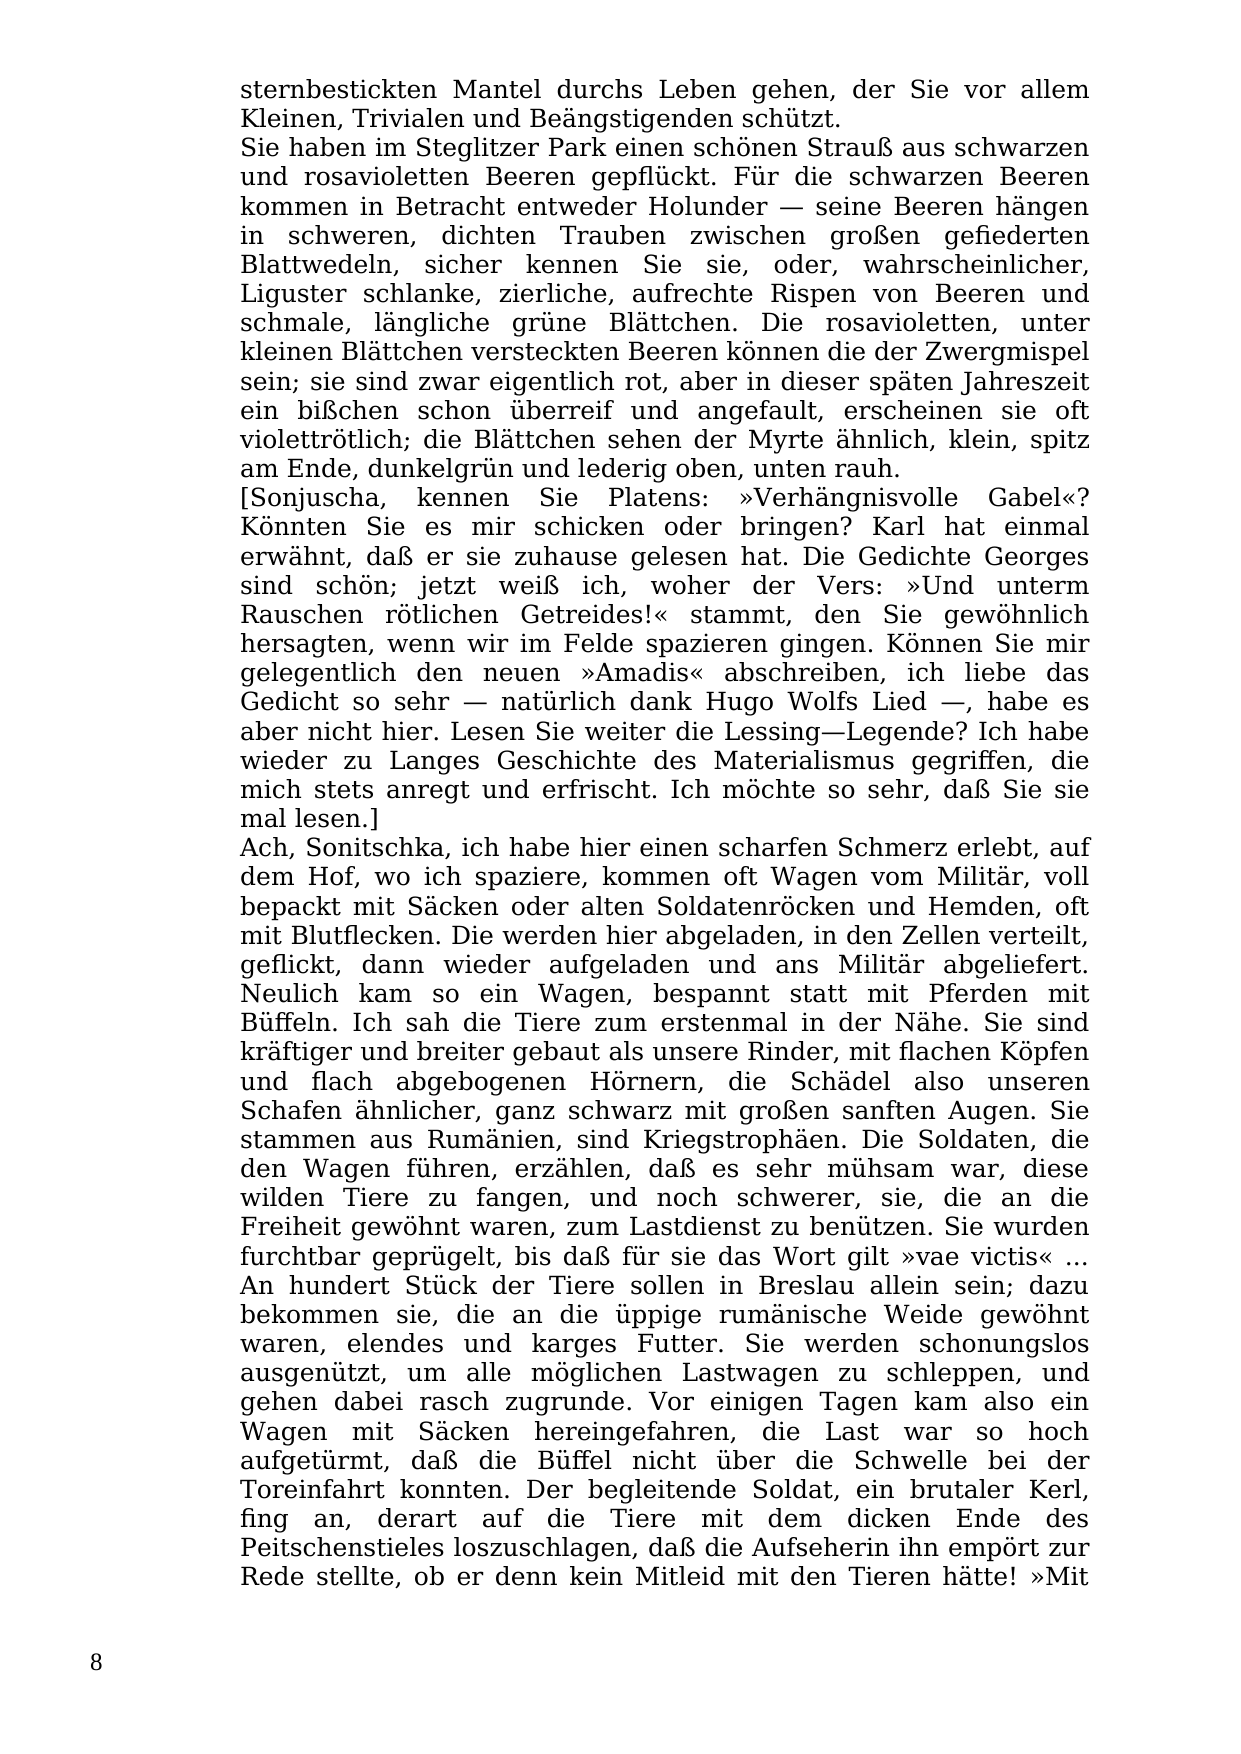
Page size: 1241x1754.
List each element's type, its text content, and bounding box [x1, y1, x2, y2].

text Sie haben im Steglitzer Park einen schönen Strauß aus schwarzen und rosavioletten Beeren gepflückt. Für die schwarzen Beeren kommen in Betracht entweder Holunder — seine Beeren hängen in schweren, dichten Trauben zwischen großen gefiederten Blattwedeln, sicher kennen Sie sie, oder, wahrscheinlicher, Liguster schlanke, zierliche, aufrechte Rispen von Beeren und schmale, längliche grüne Blättchen. Die rosavioletten, unter kleinen Blättchen versteckten Beeren können die der Zwergmispel sein; sie sind zwar eigentlich rot, aber in dieser späten Jahreszeit ein bißchen schon überreif und angefault, erscheinen sie oft violettrötlich; die Blättchen sehen der Myrte ähnlich, klein, spitz am Ende, dunkelgrün und lederig oben, unten rauh. [240, 133, 1091, 483]
text Ach, Sonitschka, ich habe hier einen scharfen Schmerz erlebt, auf dem Hof, wo ich spaziere, kommen oft Wagen vom Militär, voll bepackt mit Säcken oder alten Soldatenröcken und Hemden, oft mit Blutflecken. Die werden hier abgeladen, in den Zellen verteilt, geflickt, dann wieder aufgeladen und ans Militär abgeliefert. Neulich kam so ein Wagen, bespannt statt mit Pferden mit Büffeln. Ich sah die Tiere zum erstenmal in der Nähe. Sie sind kräftiger und breiter gebaut als unsere Rinder, mit flachen Köpfen und flach abgebogenen Hörnern, die Schädel also unseren Schafen ähnlicher, ganz schwarz mit großen sanften Augen. Sie stammen aus Rumänien, sind Kriegstrophäen. Die Soldaten, die den Wagen führen, erzählen, daß es sehr mühsam war, diese wilden Tiere zu fangen, und noch schwerer, sie, die an die Freiheit gewöhnt waren, zum Lastdienst zu benützen. Sie wurden furchtbar geprügelt, bis daß für sie das Wort gilt »vae victis« ... An hundert Stück der Tiere sollen in Breslau allein sein; dazu bekommen sie, die an die üppige rumänische Weide gewöhnt waren, elendes und karges Futter. Sie werden schonungslos ausgenützt, um alle möglichen Lastwagen zu schleppen, und gehen dabei rasch zugrunde. Vor einigen Tagen kam also ein Wagen mit Säcken hereingefahren, die Last war so hoch aufgetürmt, daß die Büffel nicht über die Schwelle bei der Toreinfahrt konnten. Der begleitende Soldat, ein brutaler Kerl, fing an, derart auf die Tiere mit dem dicken Ende des Peitschenstieles loszuschlagen, daß die Aufseherin ihn empört zur Rede stellte, ob er denn kein Mitleid mit den Tieren hätte! »Mit [240, 833, 1091, 1592]
text sternbestickten Mantel durchs Leben gehen, der Sie vor allem Kleinen, Trivialen und Beängstigenden schützt. [240, 75, 1091, 133]
text [Sonjuscha, kennen Sie Platens: »Verhängnisvolle Gabel«? Könnten Sie es mir schicken oder bringen? Karl hat einmal erwähnt, daß er sie zuhause gelesen hat. Die Gedichte Georges sind schön; jetzt weiß ich, woher der Vers: »Und unterm Rauschen rötlichen Getreides!« stammt, den Sie gewöhnlich hersagten, wenn wir im Felde spazieren gingen. Können Sie mir gelegentlich den neuen »Amadis« abschreiben, ich liebe das Gedicht so sehr — natürlich dank Hugo Wolfs Lied —, habe es aber nicht hier. Lesen Sie weiter die Lessing—Legende? Ich habe wieder zu Langes Geschichte des Materialismus gegriffen, die mich stets anregt und erfrischt. Ich möchte so sehr, daß Sie sie mal lesen.] [240, 483, 1091, 833]
